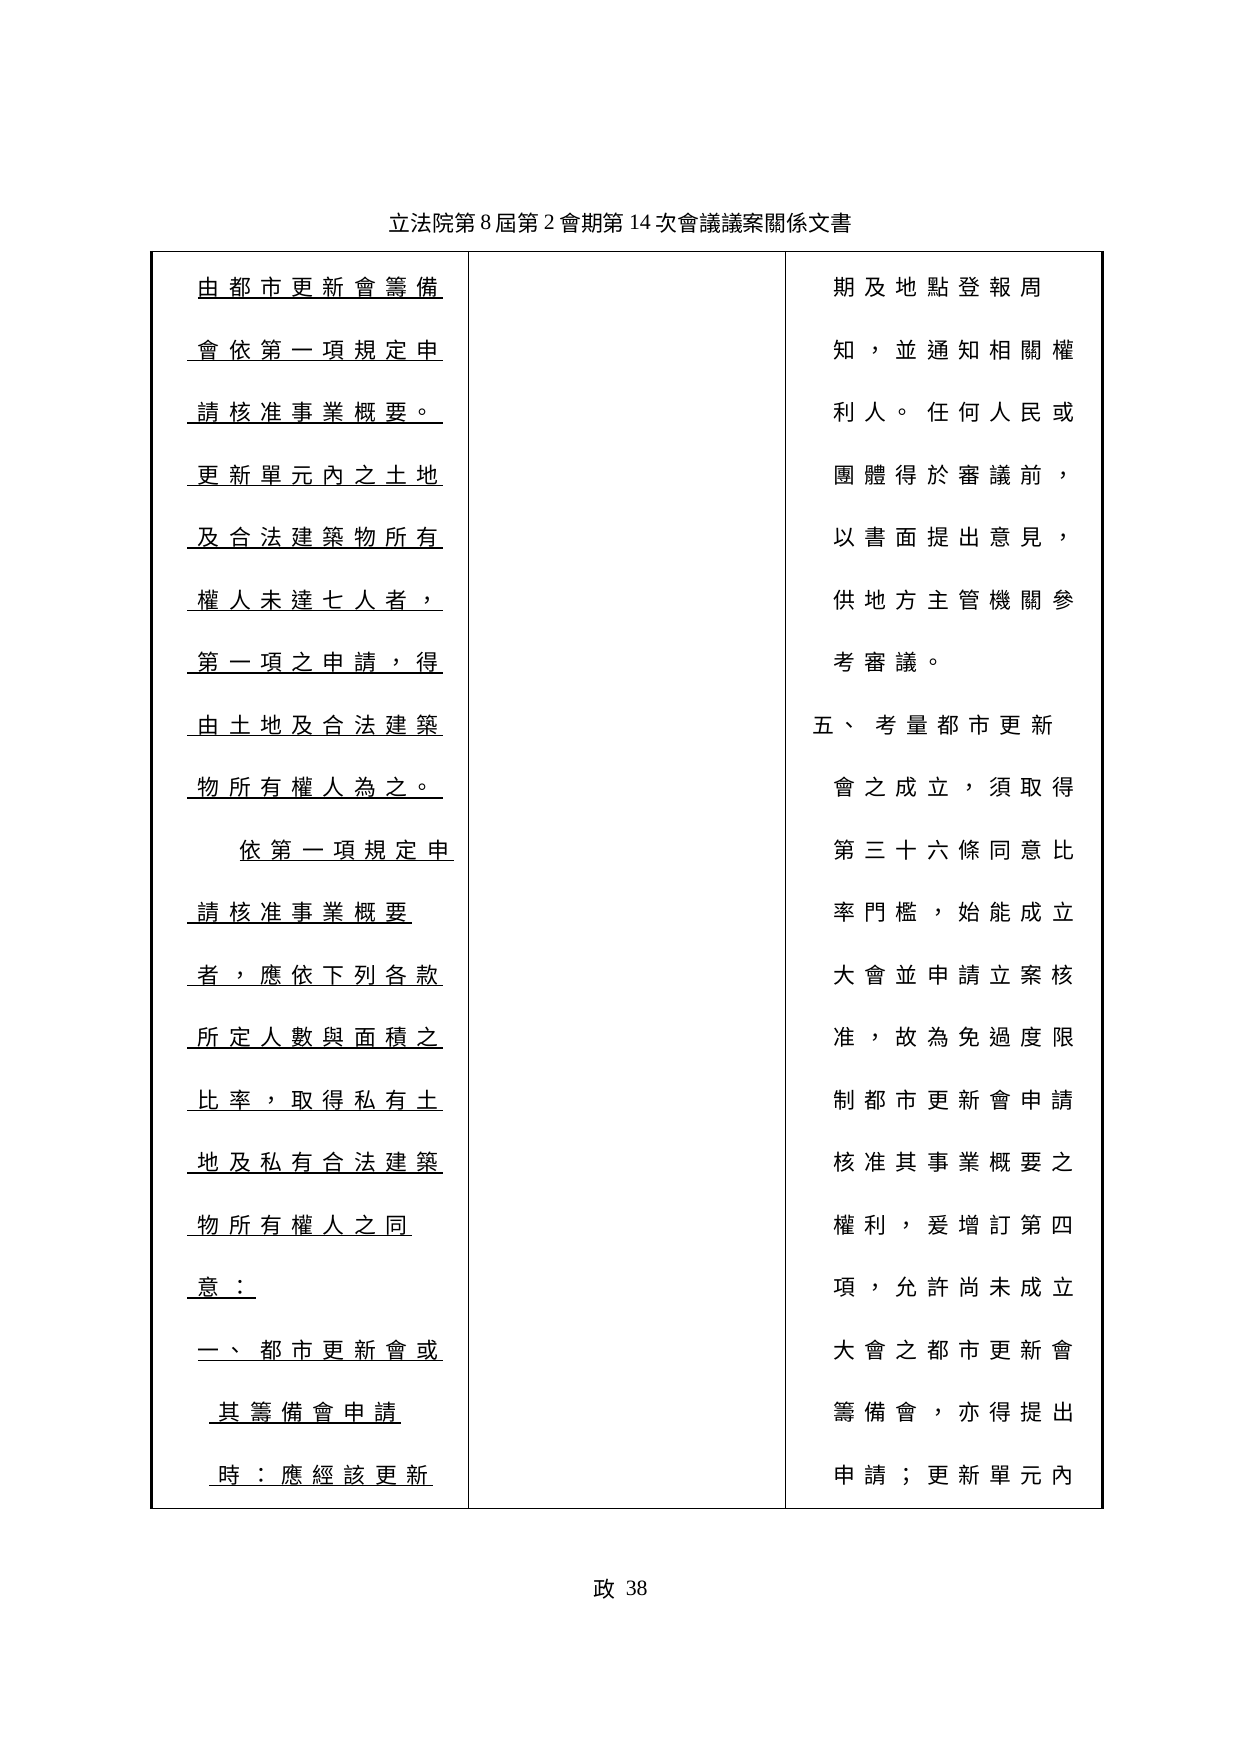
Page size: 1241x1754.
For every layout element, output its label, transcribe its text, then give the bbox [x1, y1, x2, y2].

table_cell 由都市更新會籌備會依第一項規定申請核准事業概要。更新單元內之土地及合法建築物所有權人未達七人者，第一項之申請，得由土地及合法建築物所有權人為之。 依第一項規定申請核准事業概要者，應依下列各款所定人數與面積之比率，取得私有土地及私有合法建築物所有權人之同意： 一、都市更新會或其籌備會申請時：應經該更新 [153, 252, 468, 1508]
table_cell [469, 252, 785, 1508]
table_cell 期及地點登報周知，並通知相關權利人。任何人民或團體得於審議前，以書面提出意見，供地方主管機關參考審議。 五、考量都市更新會之成立，須取得第三十六條同意比率門檻，始能成立大會並申請立案核准，故為免過度限制都市更新會申請核准其事業概要之權利，爰增訂第四項，允許尚未成立大會之都市更新會籌備會，亦得提出申請；更新單元內 [786, 252, 1101, 1508]
